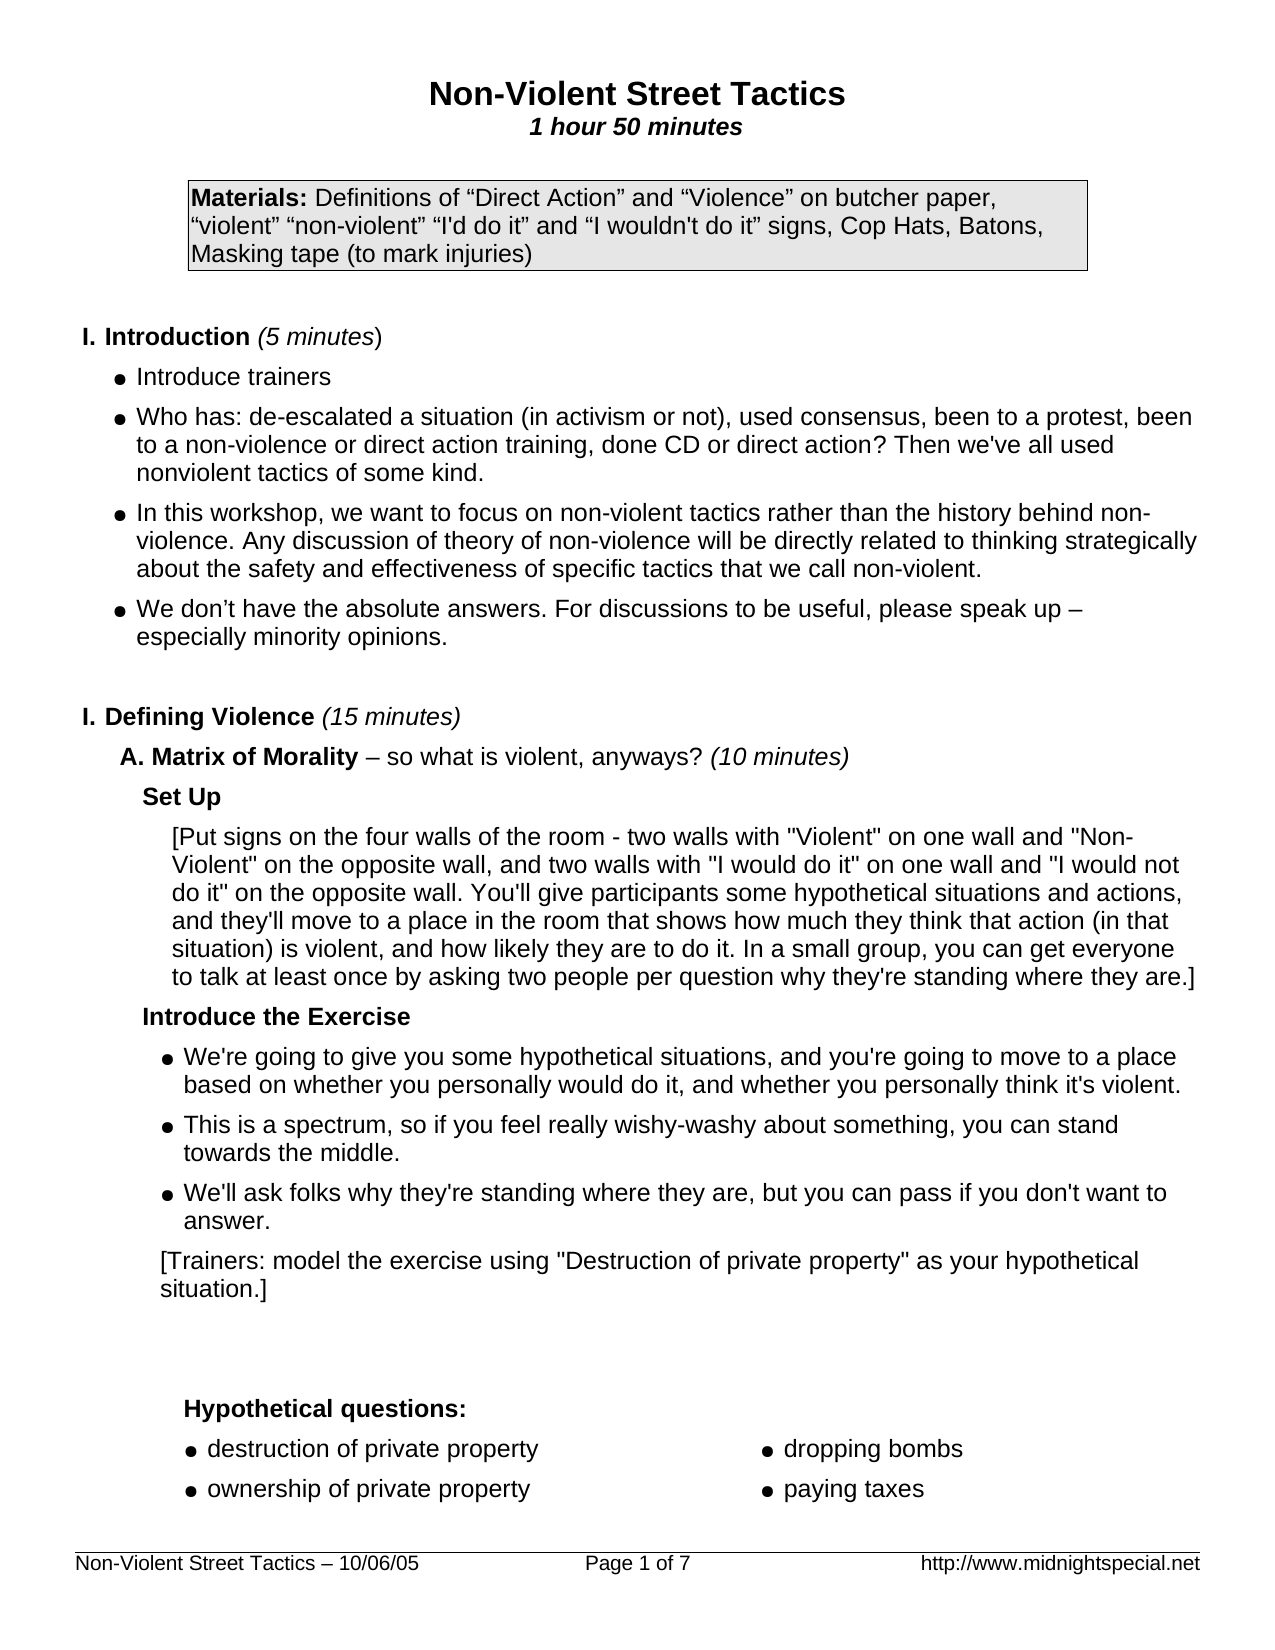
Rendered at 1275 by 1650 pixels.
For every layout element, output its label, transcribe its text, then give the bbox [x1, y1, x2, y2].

list We don’t have the absolute answers. For discussions to be useful, please speak up – especially minority opinions. [112, 595, 1200, 651]
list [Put signs on the four walls of the room - two walls with "Violent" on one wall and "Non-Violent" on the opposite wall, and two walls with "I would do it" on one wall and "I would not do it" on the opposite wall. You'll give participants some hypothetical situations and actions, and they'll move to a place in the room that shows how much they think that action (in that situation) is violent, and how likely they are to do it. In a small group, you can get everyone to talk at least once by asking two people per question why they're standing where they are.] [142, 823, 1200, 991]
list [Trainers: model the exercise using "Destruction of private property" as your hypothetical situation.] [136, 1247, 1200, 1303]
list Set Up [112, 783, 1200, 811]
list Introduce the Exercise [112, 1003, 1200, 1031]
list We'll ask folks why they're standing where they are, but you can pass if you don't want to answer. [160, 1179, 1200, 1235]
list Introduction (5 minutes) [75, 323, 1200, 351]
list ownership of private property [183, 1475, 623, 1503]
list paying taxes [760, 1475, 1200, 1503]
subtitle 1 hour 50 minutes [75, 112, 1200, 140]
list This is a spectrum, so if you feel really wishy-washy about something, you can stand towards the middle. [160, 1111, 1200, 1167]
list In this workshop, we want to focus on non-violent tactics rather than the history behind non-violence. Any discussion of theory of non-violence will be directly related to thinking strategically about the safety and effectiveness of specific tactics that we call non-violent. [112, 499, 1200, 583]
list destruction of private property [183, 1435, 623, 1463]
list dropping bombs [760, 1435, 1200, 1463]
list Matrix of Morality – so what is violent, anyways? (10 minutes) [112, 743, 1200, 771]
subtitle Non-Violent Street Tactics [75, 75, 1200, 112]
list We're going to give you some hypothetical situations, and you're going to move to a place based on whether you personally would do it, and whether you personally think it's violent. [160, 1043, 1200, 1099]
list Who has: de-escalated a situation (in activism or not), used consensus, been to a protest, been to a non-violence or direct action training, done CD or direct action? Then we've all used nonviolent tactics of some kind. [112, 403, 1200, 487]
list Defining Violence (15 minutes) [75, 703, 1200, 731]
list Hypothetical questions: [160, 1395, 1200, 1423]
text Materials: Definitions of “Direct Action” and “Violence” on butcher paper, “violent” “non-violent” “I'd do it” and “I wouldn't do it” signs, Cop Hats, Batons, Masking tape (to mark injuries) [189, 181, 1087, 270]
list Introduce trainers [112, 363, 1200, 391]
